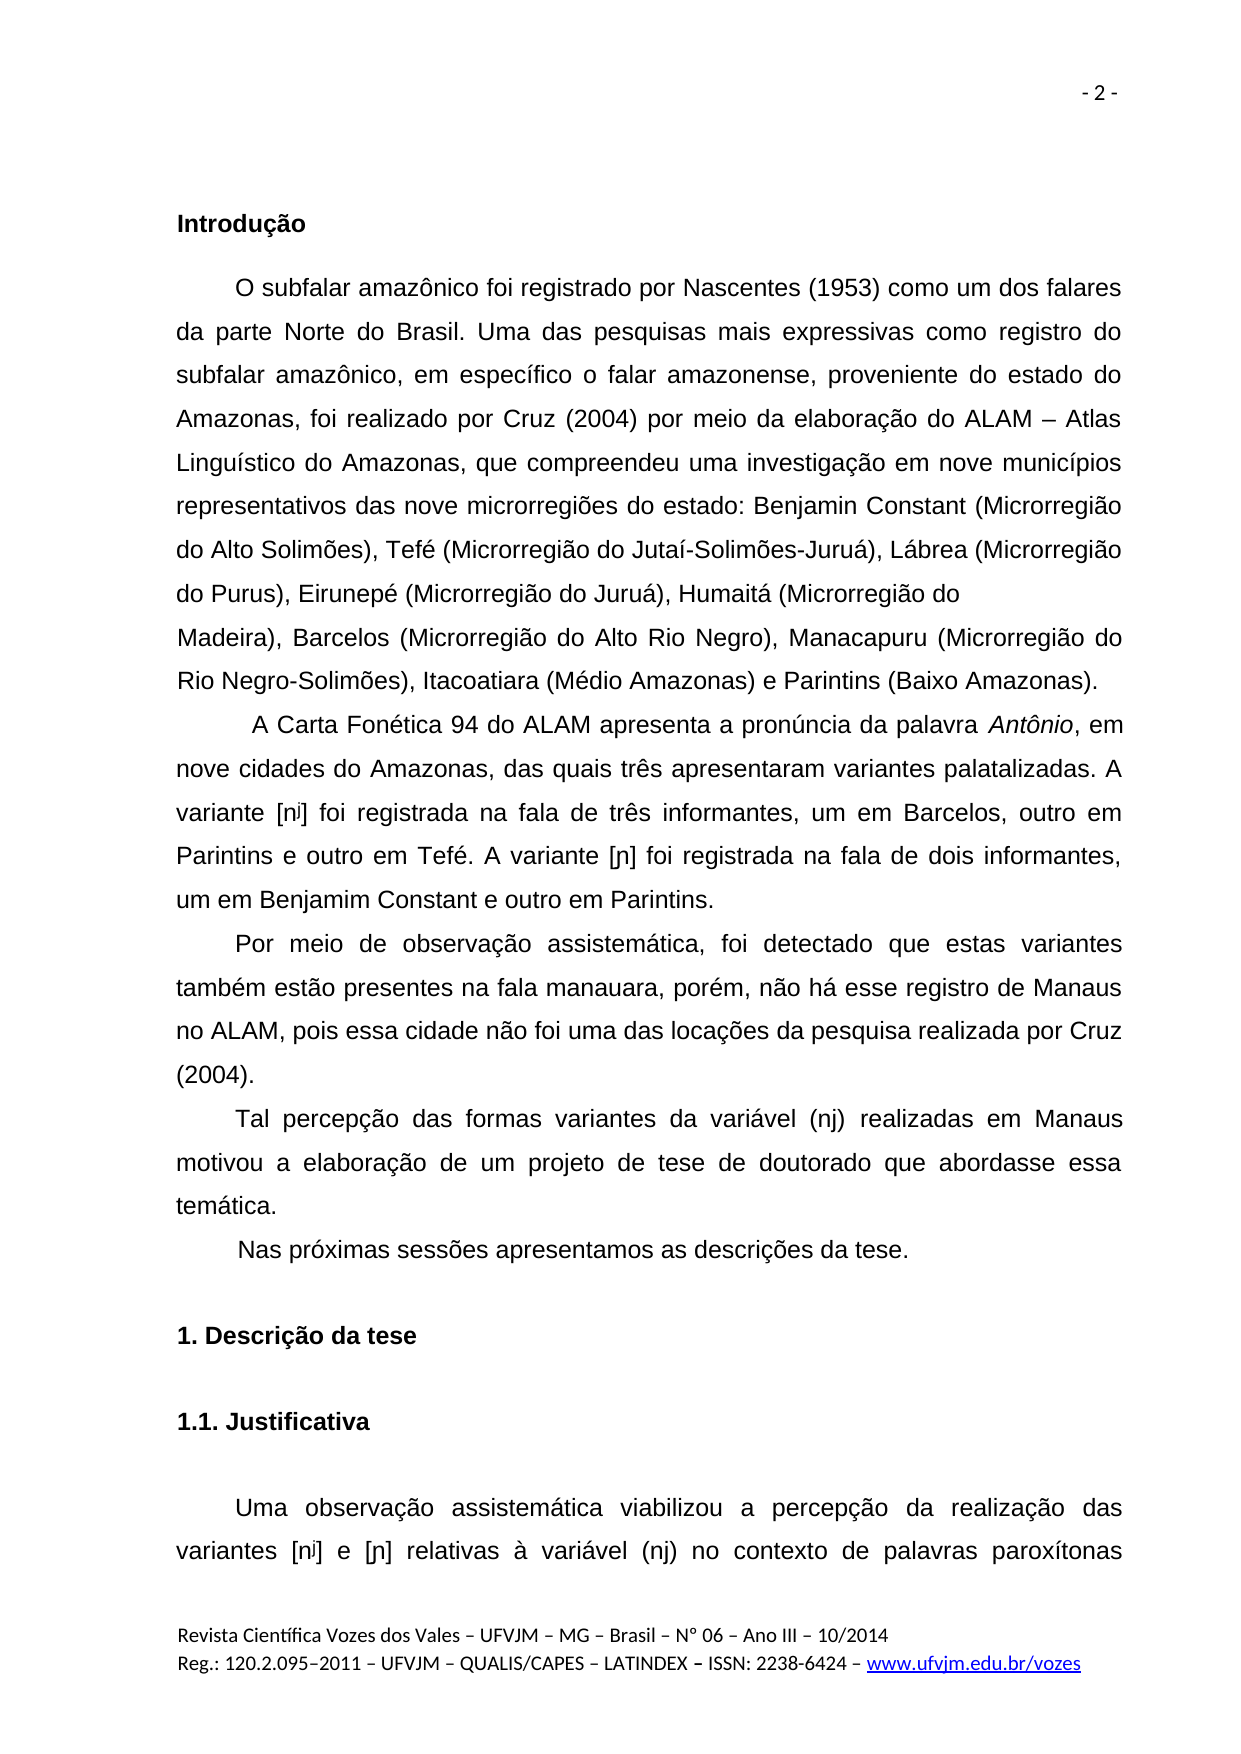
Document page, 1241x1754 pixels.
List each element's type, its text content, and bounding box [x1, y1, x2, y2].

text Madeira), Barcelos (Microrregião do Alto Rio Negro), Manacapuru (Microrregião do Rio Negro-Solimões), Itacoatiara (Médio Amazonas) e Parintins (Baixo Amazonas). [177, 623, 1124, 695]
text Por meio de observação assistemática, foi detectado que estas variantes também estão presentes na fala manauara, porém, não há esse registro de Manaus no ALAM, pois essa cidade não foi uma das locações da pesquisa realizada por Cruz (2004). [176, 929, 1124, 1089]
subtitle 1. Descrição da tese [177, 1321, 1125, 1350]
text Nas próximas sessões apresentamos as descrições da tese. [237, 1235, 1124, 1264]
text Tal percepção das formas variantes da variável (nj) realizadas em Manaus motivou a elaboração de um projeto de tese de doutorado que abordasse essa temática. [176, 1104, 1124, 1220]
subtitle 1.1. Justificativa [177, 1407, 1125, 1436]
text A Carta Fonética 94 do ALAM apresenta a pronúncia da palavra Antônio, em nove cidades do Amazonas, das quais três apresentaram variantes palatalizadas. A variante [nʲ] foi registrada na fala de três informantes, um em Barcelos, outro em Parintins e outro em Tefé. A variante [ɲ] foi registrada na fala de dois informantes, um em Benjamim Constant e outro em Parintins. [176, 710, 1124, 914]
text O subfalar amazônico foi registrado por Nascentes (1953) como um dos falares da parte Norte do Brasil. Uma das pesquisas mais expressivas como registro do subfalar amazônico, em específico o falar amazonense, proveniente do estado do Amazonas, foi realizado por Cruz (2004) por meio da elaboração do ALAM – Atlas Linguístico do Amazonas, que compreendeu uma investigação em nove municípios representativos das nove microrregiões do estado: Benjamin Constant (Microrregião do Alto Solimões), Tefé (Microrregião do Jutaí-Solimões-Juruá), Lábrea (Microrregião do Purus), Eirunepé (Microrregião do Juruá), Humaitá (Microrregião do [176, 273, 1124, 607]
text Uma observação assistemática viabilizou a percepção da realização das variantes [nʲ] e [ɲ] relativas à variável (nj) no contexto de palavras paroxítonas [176, 1493, 1124, 1565]
subtitle Introdução [177, 209, 1125, 238]
